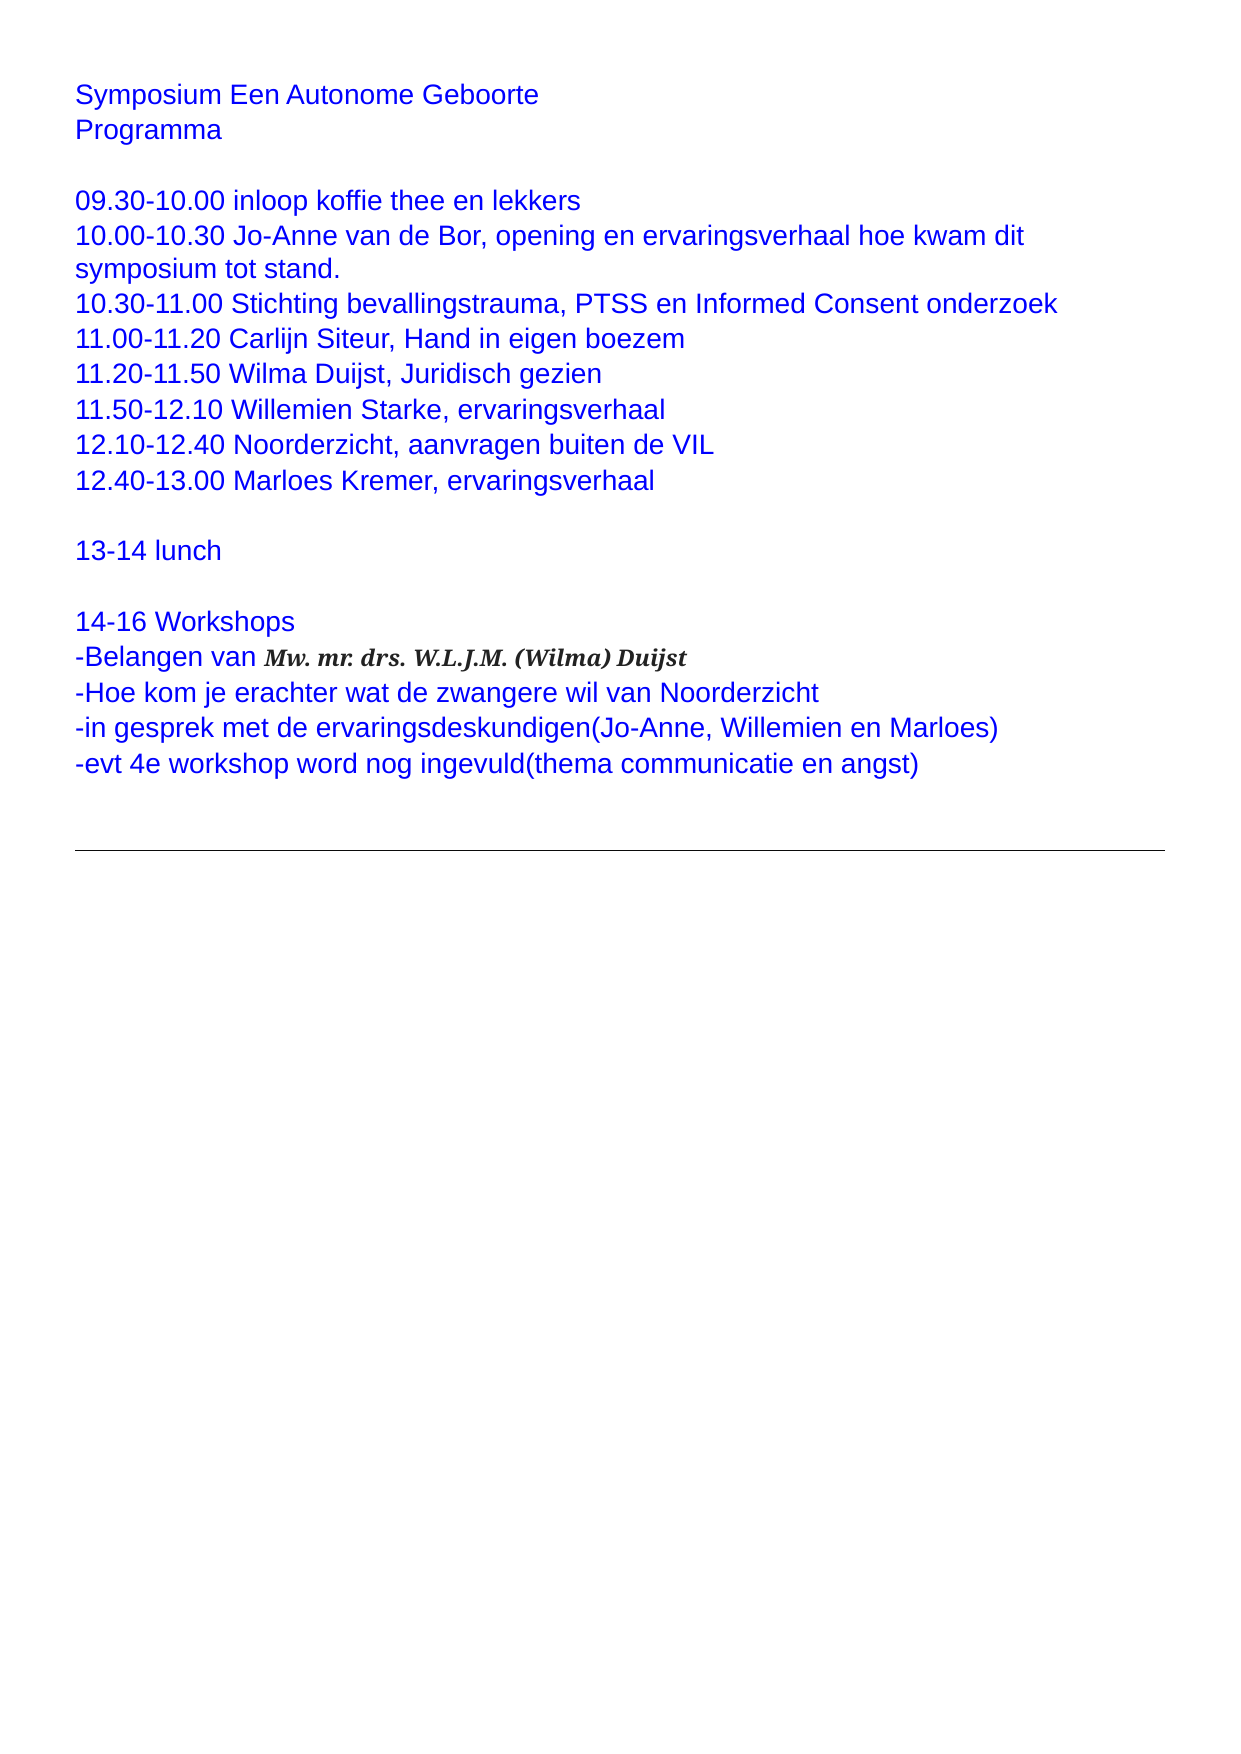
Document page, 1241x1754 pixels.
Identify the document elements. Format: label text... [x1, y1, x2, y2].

text 11.00-11.20 Carlijn Siteur, Hand in eigen boezem [75, 322, 1165, 354]
text 11.50-12.10 Willemien Starke, ervaringsverhaal [75, 393, 1165, 425]
text Programma [75, 113, 1165, 146]
text -Hoe kom je erachter wat de zwangere wil van Noorderzicht [75, 676, 1165, 708]
text 09.30-10.00 inloop koffie thee en lekkers [75, 184, 1165, 216]
text 12.40-13.00 Marloes Kremer, ervaringsverhaal [75, 463, 1165, 496]
text 12.10-12.40 Noorderzicht, aanvragen buiten de VIL [75, 428, 1165, 461]
text Symposium Een Autonome Geboorte [75, 78, 1165, 110]
text 10.30-11.00 Stichting bevallingstrauma, PTSS en Informed Consent onderzoek [75, 287, 1165, 319]
text 14-16 Workshops [75, 605, 1165, 637]
text -in gesprek met de ervaringsdeskundigen(Jo-Anne, Willemien en Marloes) [75, 711, 1165, 744]
text 10.00-10.30 Jo-Anne van de Bor, opening en ervaringsverhaal hoe kwam dit symposium tot stand. [75, 219, 1165, 284]
text -evt 4e workshop word nog ingevuld(thema communicatie en angst) [75, 747, 1165, 779]
text -Belangen van Mw. mr. drs. W.L.J.M. (Wilma) Duijst [75, 640, 1165, 673]
text 13-14 lunch [75, 534, 1165, 566]
text 11.20-11.50 Wilma Duijst, Juridisch gezien [75, 357, 1165, 390]
